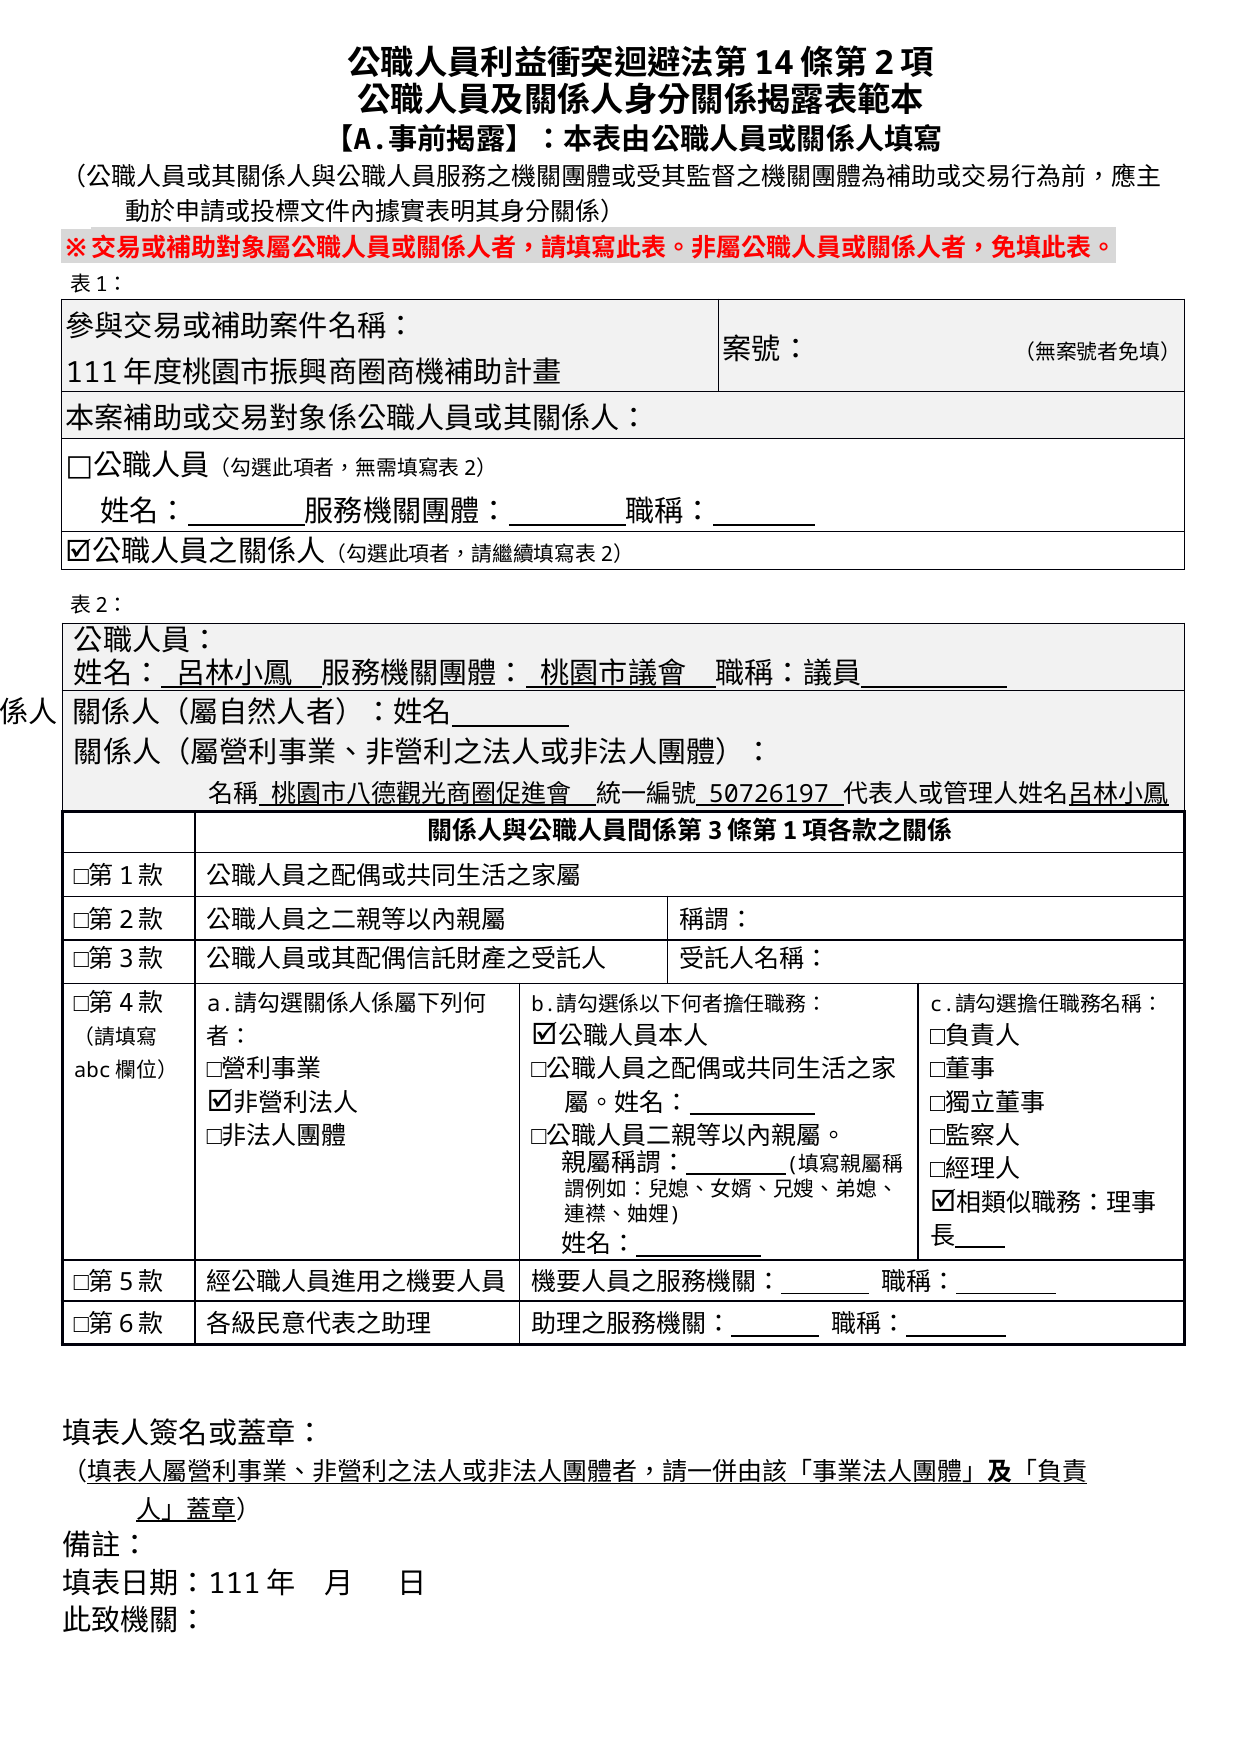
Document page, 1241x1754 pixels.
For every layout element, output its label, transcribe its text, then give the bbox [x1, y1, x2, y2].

table_cell 受託人名稱： [668, 941, 1183, 983]
table_cell 公職人員之關係人（勾選此項者，請繼續填寫表2） [62, 532, 1184, 569]
text 表1： [33, 263, 1189, 298]
table_cell □第5款 [64, 1261, 194, 1300]
text 填表人簽名或蓋章： [62, 1413, 1110, 1451]
table_cell 經公職人員進用之機要人員 [196, 1261, 519, 1300]
table_cell □第2款 [64, 897, 194, 939]
table_cell 關係人與公職人員間係第3條第1項各款之關係 [196, 813, 1183, 852]
table_cell 助理之服務機關： 職稱： [520, 1302, 1183, 1343]
table_cell a.請勾選關係人係屬下列何者： □營利事業 非營利法人 □非法人團體 [196, 984, 519, 1259]
text 公職人員及關係人身分關係揭露表範本 [33, 82, 1240, 119]
text 表2： [33, 570, 1110, 622]
table_cell 本案補助或交易對象係公職人員或其關係人： [62, 392, 1184, 438]
table_cell □第3款 [64, 941, 194, 983]
table_cell c.請勾選擔任職務名稱： □負責人 □董事 □獨立董事 □監察人 □經理人 相類似職務：理事長 [919, 984, 1183, 1259]
text 【A.事前揭露】：本表由公職人員或關係人填寫 [33, 119, 1234, 157]
text 填表日期：111年 月 日 [62, 1563, 1110, 1601]
text 備註： [62, 1526, 1110, 1563]
table_cell b.請勾選係以下何者擔任職務： 公職人員本人 □公職人員之配偶或共同生活之家屬。姓名： □公職人員二親等以內親屬。 親屬稱謂： (填寫親屬稱謂例如：兒媳、女婿、兄嫂、弟媳、連襟、妯娌) 姓名： [520, 984, 917, 1259]
text ※交易或補助對象屬公職人員或關係人者，請填寫此表。非屬公職人員或關係人者，免填此表。 [61, 228, 1184, 263]
table_cell 公職人員之二親等以內親屬 [196, 897, 667, 939]
text 此致機關： [62, 1601, 1110, 1638]
text 公職人員利益衝突迴避法第14條第2項 [33, 44, 1240, 82]
table_header 案號： （無案號者免填） [719, 300, 1184, 391]
table_cell [64, 813, 194, 852]
text （公職人員或其關係人與公職人員服務之機關團體或受其監督之機關團體為補助或交易行為前，應主動於申請或投標文件內據實表明其身分關係） [61, 157, 1184, 228]
text （填表人屬營利事業、非營利之法人或非法人團體者，請一併由該「事業法人團體」及「負責人」蓋章） [62, 1451, 1110, 1526]
table_cell 公職人員或其配偶信託財產之受託人 [196, 941, 667, 983]
table_cell □第1款 [64, 853, 194, 896]
table_header 公職人員： 姓名： 呂林小鳳 服務機關團體： 桃園市議會 職稱：議員 [63, 624, 1184, 690]
table_cell □公職人員（勾選此項者，無需填寫表2） 姓名： 服務機關團體： 職稱： [62, 439, 1184, 531]
table_cell □第6款 [64, 1302, 194, 1343]
table_cell 機要人員之服務機關： 職稱： [520, 1261, 1183, 1300]
table_header 參與交易或補助案件名稱： 111年度桃園市振興商圈商機補助計畫 [62, 300, 718, 391]
table_cell 稱謂： [668, 897, 1183, 939]
table_cell 公職人員之配偶或共同生活之家屬 [196, 853, 1183, 896]
table_cell □第4款 （請填寫abc欄位） [64, 984, 194, 1259]
table_cell 各級民意代表之助理 [196, 1302, 519, 1343]
table_cell 關係人 關係人（屬自然人者）：姓名 關係人（屬營利事業、非營利之法人或非法人團體）： 名稱 桃園市八德觀光商圈促進會 統一編號 50726197 代表人或管理人姓名呂林小鳳 [63, 691, 1184, 810]
